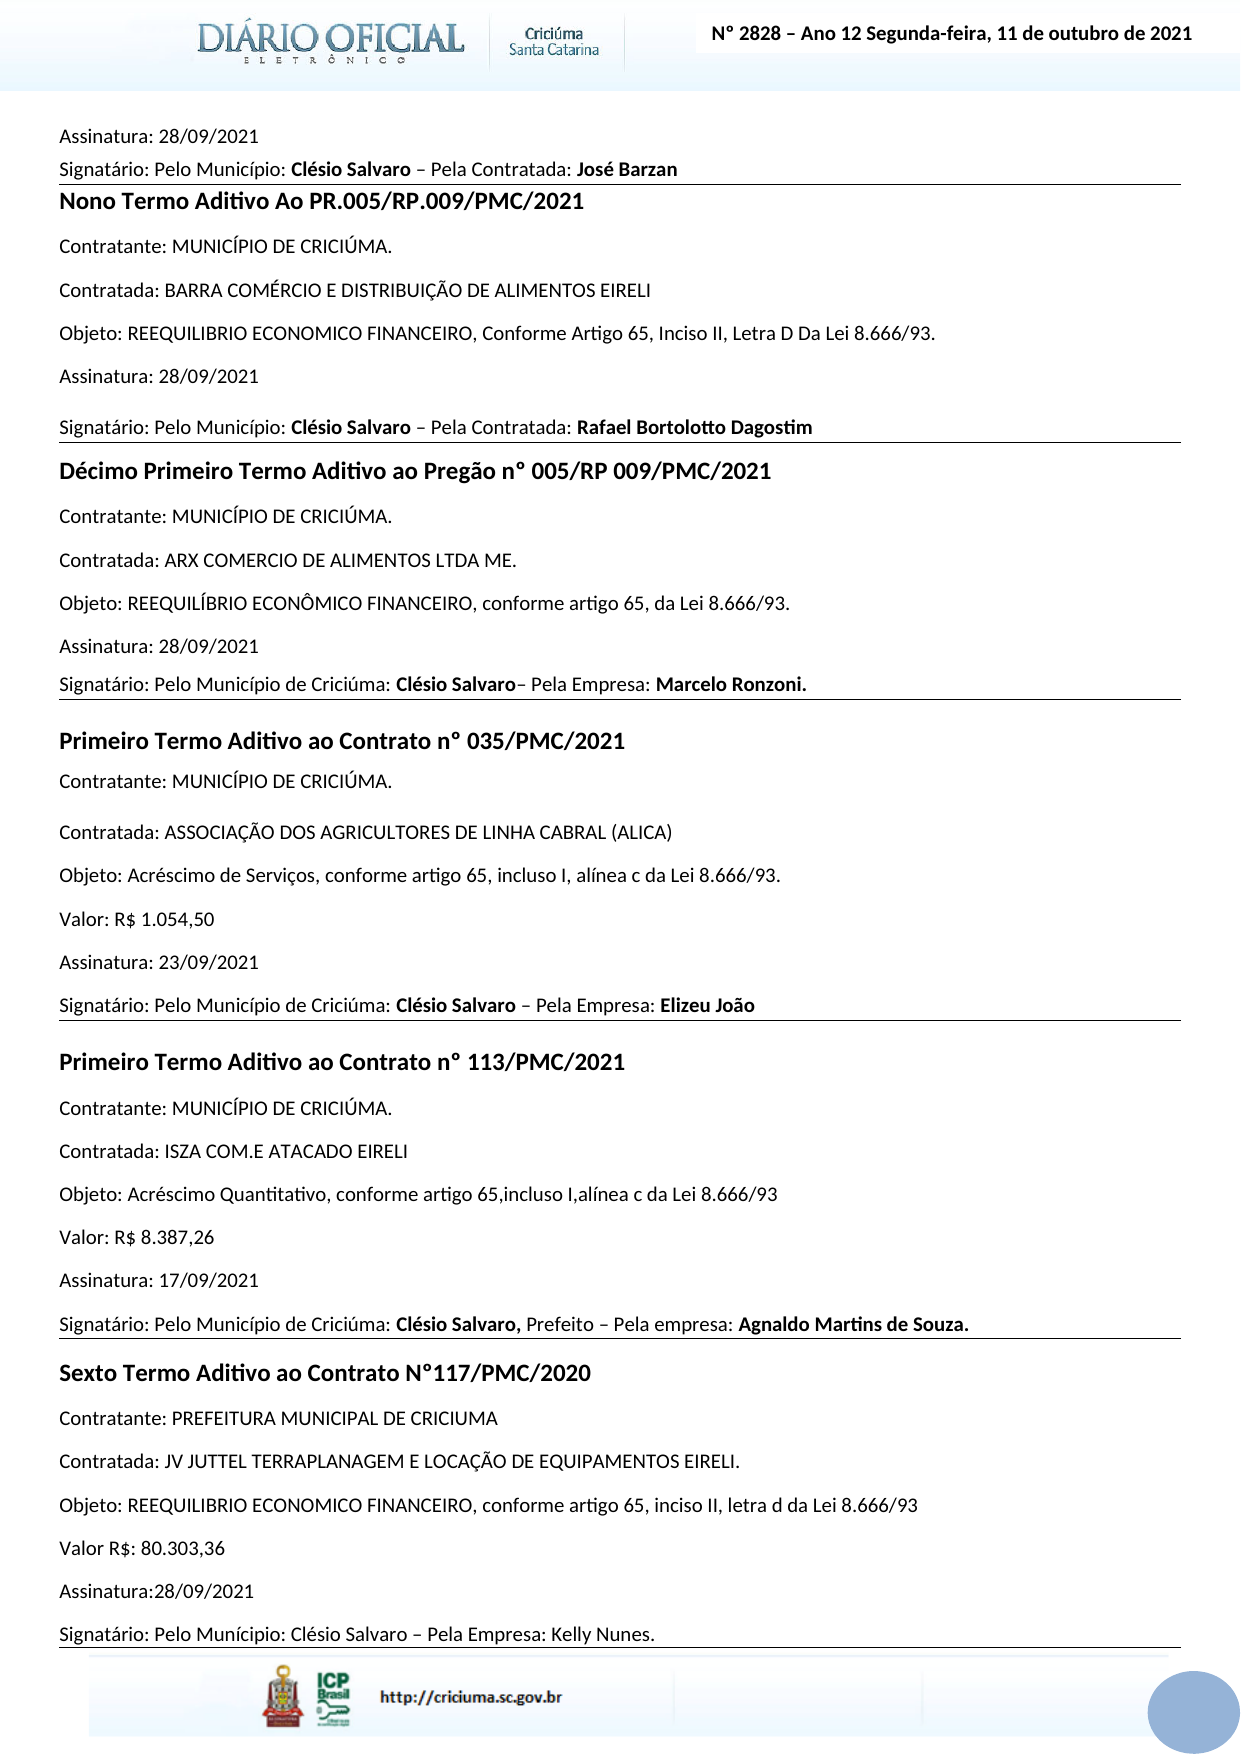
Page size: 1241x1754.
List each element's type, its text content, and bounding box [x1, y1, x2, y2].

text Signatário: Pelo Município: Clésio Salvaro – Pela Contratada: Rafael Bortolotto Dagostim [59, 414, 1181, 442]
text Signatário: Pelo Munícipio: Clésio Salvaro – Pela Empresa: Kelly Nunes. [59, 1622, 1181, 1647]
text Valor: R$ 8.387,26 [59, 1224, 1181, 1250]
text Signatário: Pelo Município de Criciúma: Clésio Salvaro, Prefeito – Pela empresa: Agnaldo Martins de Souza. [59, 1311, 1181, 1338]
text Signatário: Pelo Município de Criciúma: Clésio Salvaro – Pela Empresa: Elizeu João [59, 992, 1181, 1020]
text Objeto: Acréscimo de Serviços, conforme artigo 65, incluso I, alínea c da Lei 8.666/93. [59, 863, 1181, 888]
text Contratante: MUNICÍPIO DE CRICIÚMA. [59, 504, 1181, 529]
text Contratada: JV JUTTEL TERRAPLANAGEM E LOCAÇÃO DE EQUIPAMENTOS EIRELI. [59, 1449, 1181, 1474]
text Assinatura: 28/09/2021 [59, 124, 1181, 149]
text Valor R$: 80.303,36 [59, 1535, 1181, 1561]
text Assinatura: 28/09/2021 [59, 363, 1181, 389]
text Assinatura: 28/09/2021 [59, 633, 1181, 659]
text Primeiro Termo Aditivo ao Contrato nº 035/PMC/2021 [59, 725, 1181, 756]
text Signatário: Pelo Município: Clésio Salvaro – Pela Contratada: José Barzan [59, 157, 1181, 184]
text Valor: R$ 1.054,50 [59, 906, 1181, 931]
text Assinatura: 23/09/2021 [59, 949, 1181, 974]
text Nono Termo Aditivo Ao PR.005/RP.009/PMC/2021 [59, 185, 1181, 216]
text Objeto: REEQUILIBRIO ECONOMICO FINANCEIRO, Conforme Artigo 65, Inciso II, Letra D Da Lei 8.666/93. [59, 320, 1181, 345]
text Sexto Termo Aditivo ao Contrato Nº117/PMC/2020 [59, 1357, 1181, 1388]
text Primeiro Termo Aditivo ao Contrato nº 113/PMC/2021 [59, 1046, 1181, 1077]
text Assinatura: 17/09/2021 [59, 1268, 1181, 1293]
text Assinatura:28/09/2021 [59, 1578, 1181, 1604]
text Décimo Primeiro Termo Aditivo ao Pregão nº 005/RP 009/PMC/2021 [59, 455, 1181, 486]
text Contratante: MUNICÍPIO DE CRICIÚMA. [59, 1095, 1181, 1120]
text Signatário: Pelo Município de Criciúma: Clésio Salvaro– Pela Empresa: Marcelo Ronzoni. [59, 671, 1181, 699]
text Contratada: BARRA COMÉRCIO E DISTRIBUIÇÃO DE ALIMENTOS EIRELI [59, 277, 1181, 302]
text Contratante: MUNICÍPIO DE CRICIÚMA. [59, 769, 1181, 794]
text Contratante: PREFEITURA MUNICIPAL DE CRICIUMA [59, 1406, 1181, 1431]
text Contratante: MUNICÍPIO DE CRICIÚMA. [59, 233, 1181, 259]
text Objeto: REEQUILÍBRIO ECONÔMICO FINANCEIRO, conforme artigo 65, da Lei 8.666/93. [59, 590, 1181, 616]
text Objeto: Acréscimo Quantitativo, conforme artigo 65,incluso I,alínea c da Lei 8.666/93 [59, 1181, 1181, 1207]
text Contratada: ASSOCIAÇÃO DOS AGRICULTORES DE LINHA CABRAL (ALICA) [59, 819, 1181, 845]
text Objeto: REEQUILIBRIO ECONOMICO FINANCEIRO, conforme artigo 65, inciso II, letra d da Lei 8.666/93 [59, 1492, 1181, 1517]
text Contratada: ISZA COM.E ATACADO EIRELI [59, 1138, 1181, 1163]
text Contratada: ARX COMERCIO DE ALIMENTOS LTDA ME. [59, 547, 1181, 572]
